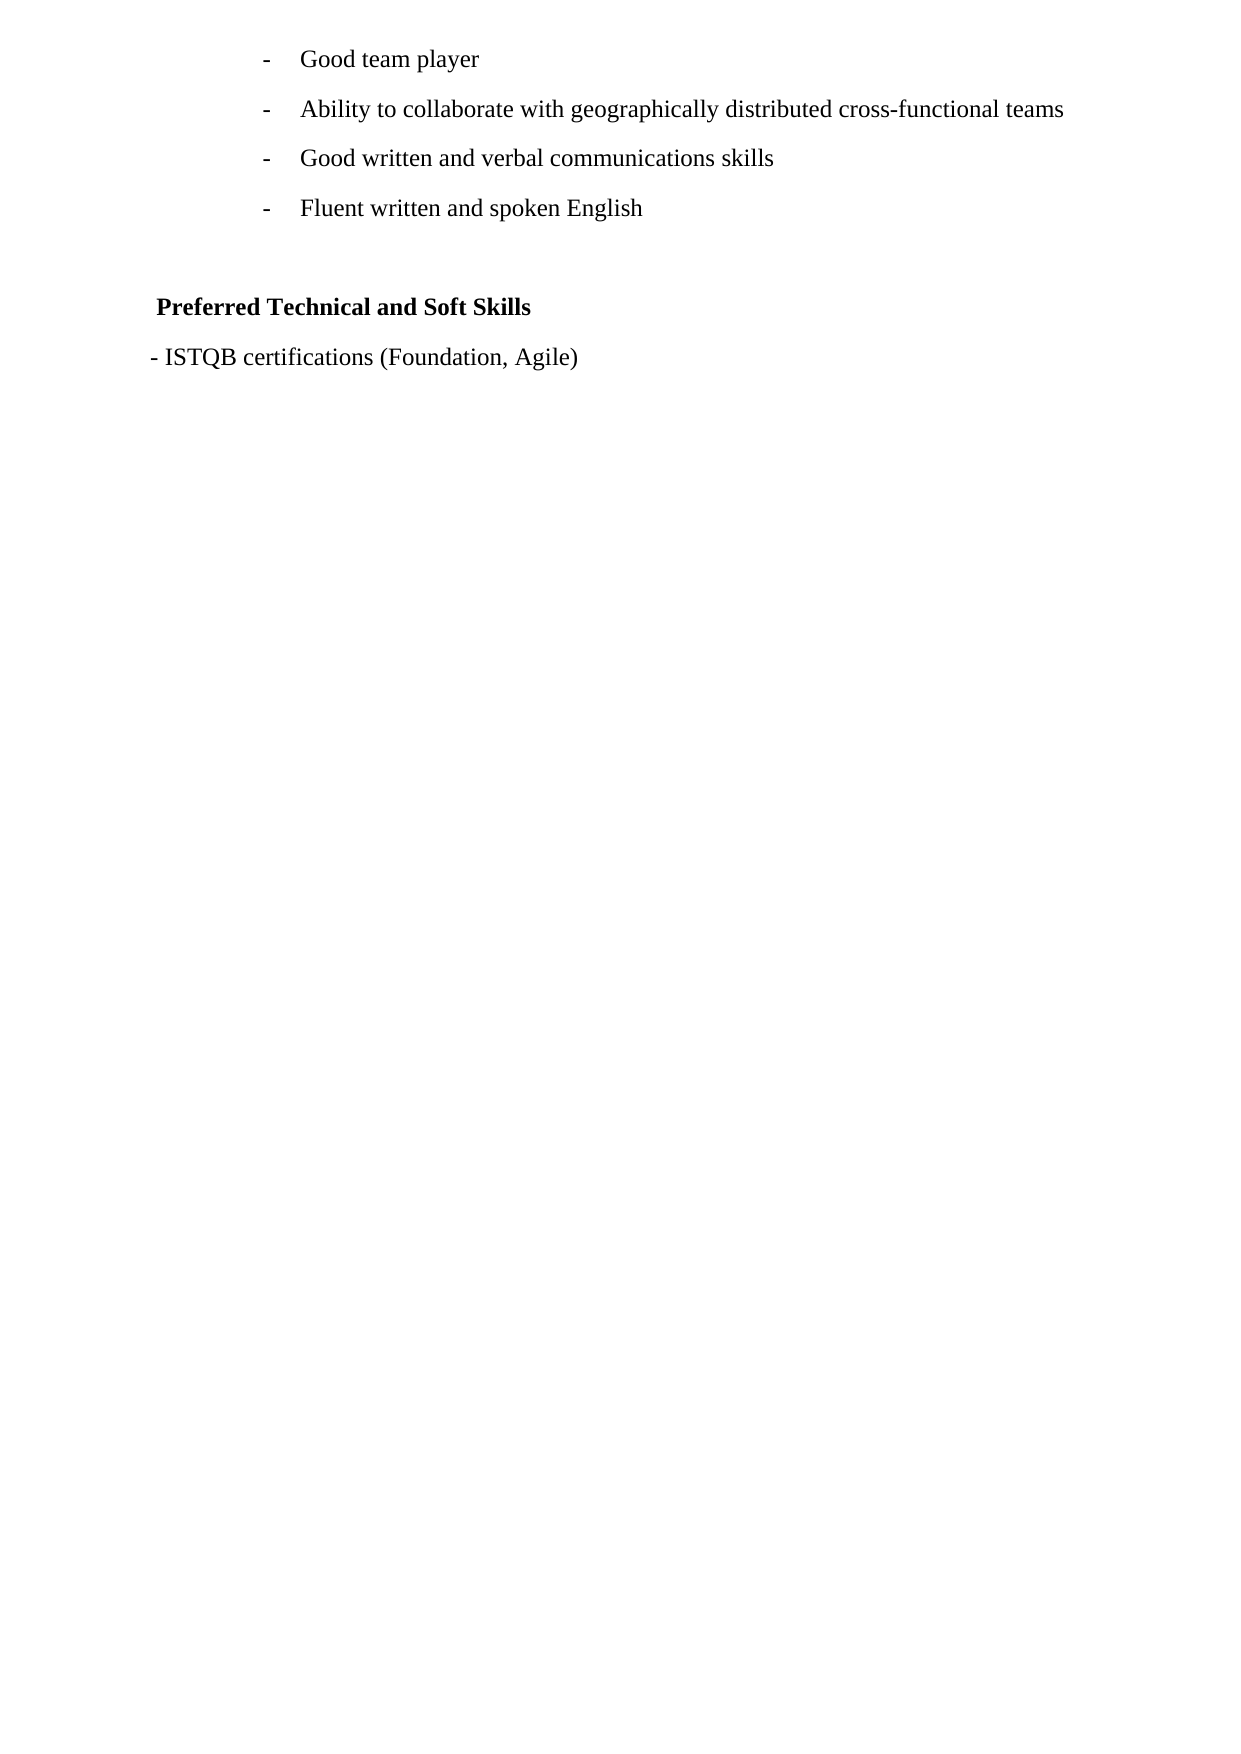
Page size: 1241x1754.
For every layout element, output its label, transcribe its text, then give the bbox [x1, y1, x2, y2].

list Good team player [262, 44, 1090, 73]
list Good written and verbal communications skills [262, 143, 1090, 172]
list Fluent written and spoken English [262, 193, 1090, 222]
text - ISTQB certifications (Foundation, Agile) [150, 342, 1090, 371]
list Ability to collaborate with geographically distributed cross-functional teams [262, 94, 1090, 123]
text Preferred Technical and Soft Skills [150, 292, 1090, 321]
